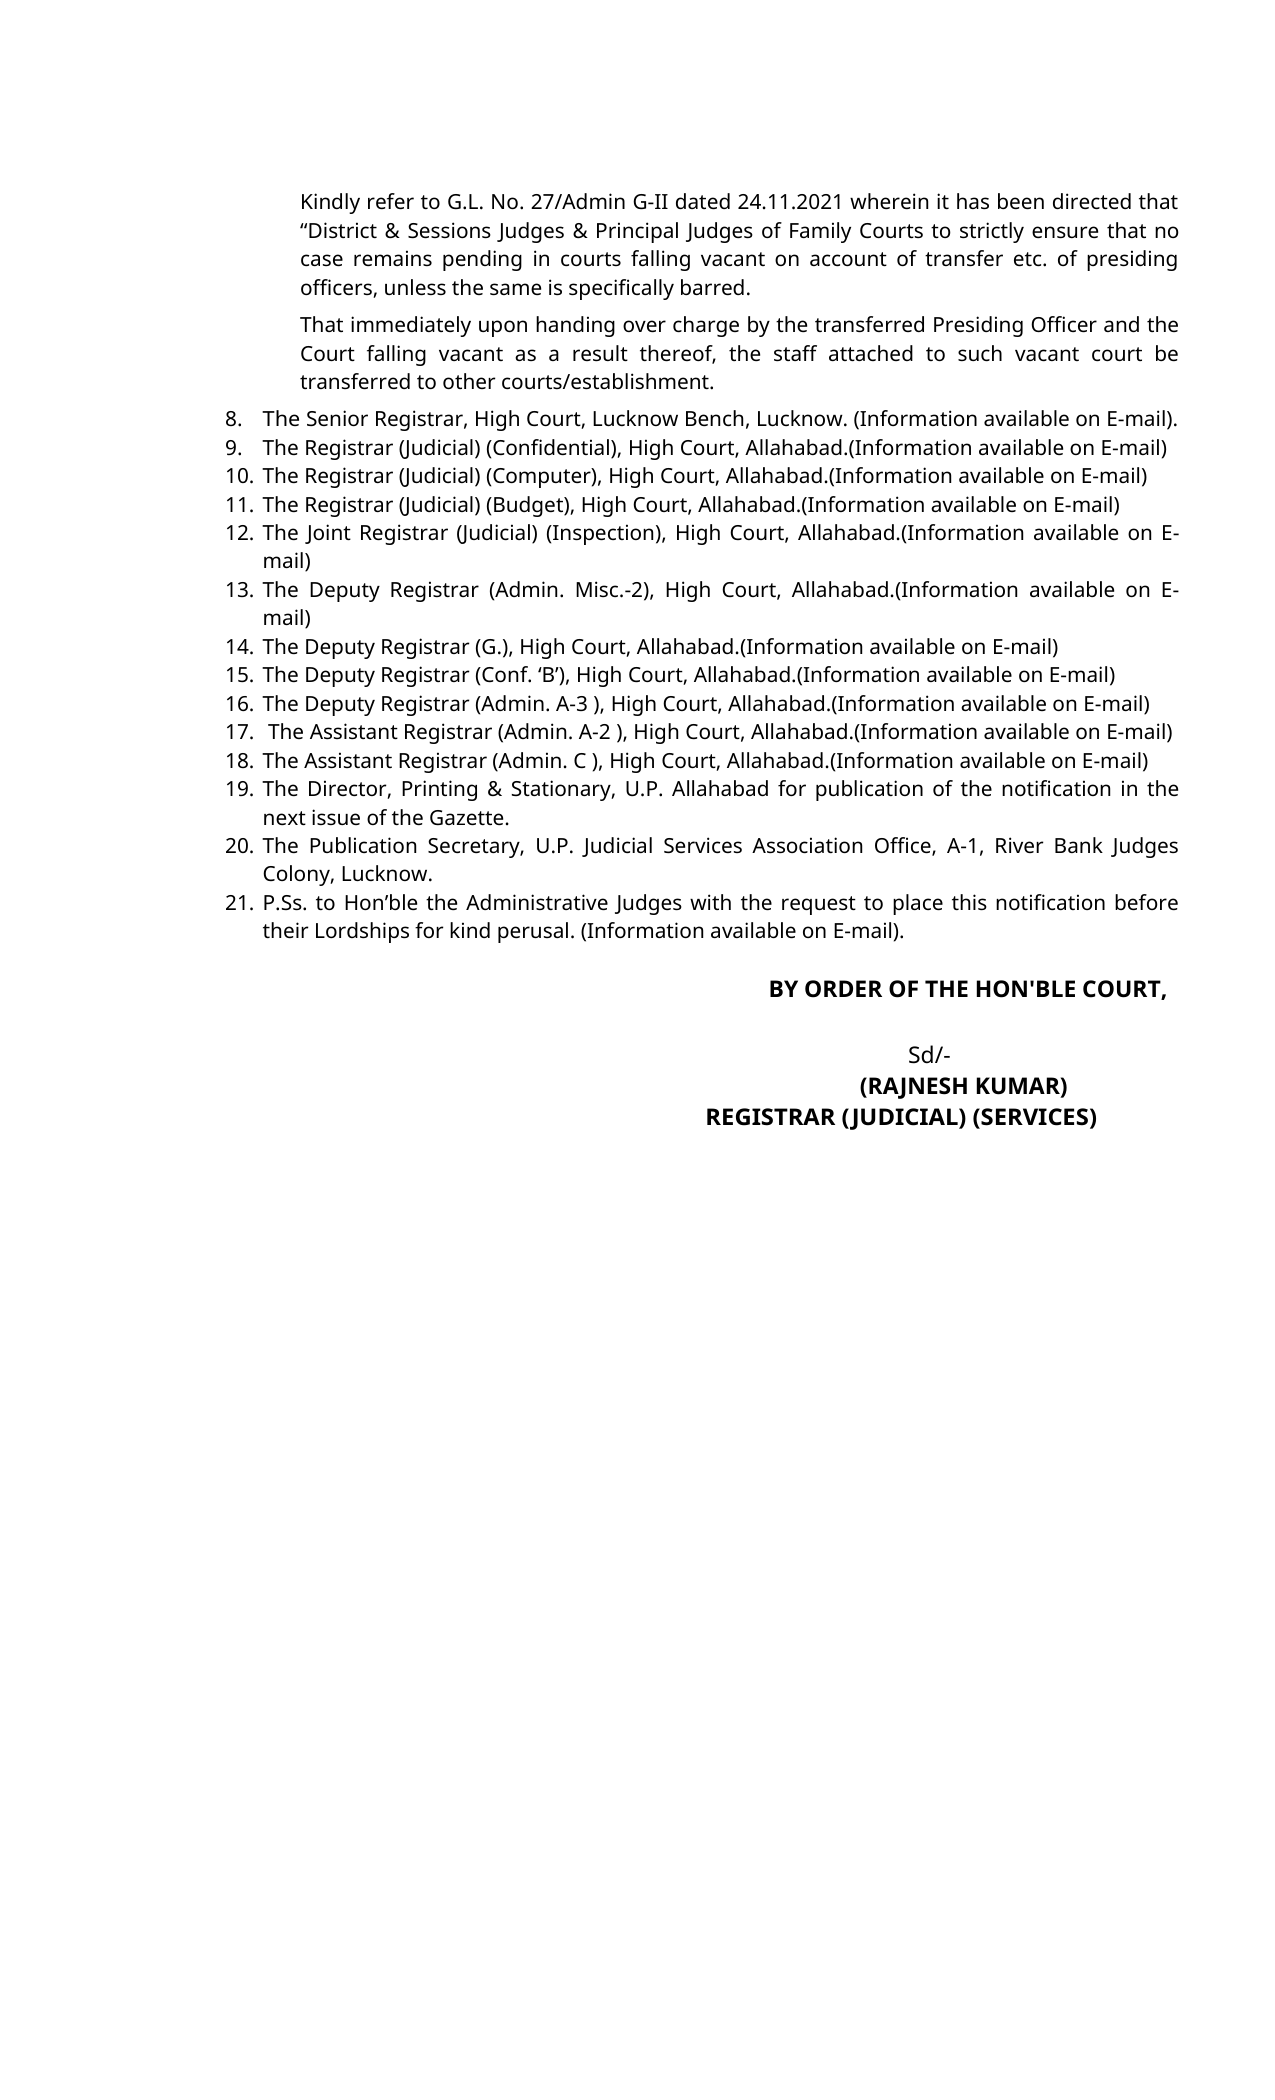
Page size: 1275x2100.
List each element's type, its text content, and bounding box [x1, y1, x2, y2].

list The Assistant Registrar (Admin. C ), High Court, Allahabad.(Information available on E-mail) [225, 746, 1181, 774]
list P.Ss. to Hon’ble the Administrative Judges with the request to place this notification before their Lordships for kind perusal. (Information available on E-mail). [225, 888, 1181, 945]
text Sd/- [562, 1038, 1181, 1070]
list The Publication Secretary, U.P. Judicial Services Association Office, A-1, River Bank Judges Colony, Lucknow. [225, 831, 1181, 888]
list The Joint Registrar (Judicial) (Inspection), High Court, Allahabad.(Information available on E-mail) [225, 518, 1181, 575]
list The Assistant Registrar (Admin. A-2 ), High Court, Allahabad.(Information available on E-mail) [225, 717, 1181, 746]
list The Deputy Registrar (Admin. Misc.-2), High Court, Allahabad.(Information available on E-mail) [225, 575, 1181, 632]
list The Deputy Registrar (Conf. ‘B’), High Court, Allahabad.(Information available on E-mail) [225, 660, 1181, 689]
text REGISTRAR (JUDICIAL) (SERVICES) [187, 1101, 1188, 1132]
list The Deputy Registrar (G.), High Court, Allahabad.(Information available on E-mail) [225, 632, 1181, 660]
text BY ORDER OF THE HON'BLE COURT, [187, 973, 1181, 1004]
list The Deputy Registrar (Admin. A-3 ), High Court, Allahabad.(Information available on E-mail) [225, 689, 1181, 717]
text (RAJNESH KUMAR) [562, 1070, 1181, 1101]
list The Senior Registrar, High Court, Lucknow Bench, Lucknow. (Information available on E-mail). [225, 404, 1181, 433]
text Kindly refer to G.L. No. 27/Admin G-II dated 24.11.2021 wherein it has been directed that “District & Sessions Judges & Principal Judges of Family Courts to strictly ensure that no case remains pending in courts falling vacant on account of transfer etc. of presiding officers, unless the same is specifically barred. [300, 187, 1181, 301]
list The Registrar (Judicial) (Budget), High Court, Allahabad.(Information available on E-mail) [225, 490, 1181, 518]
list The Registrar (Judicial) (Computer), High Court, Allahabad.(Information available on E-mail) [225, 461, 1181, 490]
list The Director, Printing & Stationary, U.P. Allahabad for publication of the notification in the next issue of the Gazette. [225, 774, 1181, 831]
list The Registrar (Judicial) (Confidential), High Court, Allahabad.(Information available on E-mail) [225, 433, 1181, 461]
text That immediately upon handing over charge by the transferred Presiding Officer and the Court falling vacant as a result thereof, the staff attached to such vacant court be transferred to other courts/establishment. [300, 310, 1181, 396]
